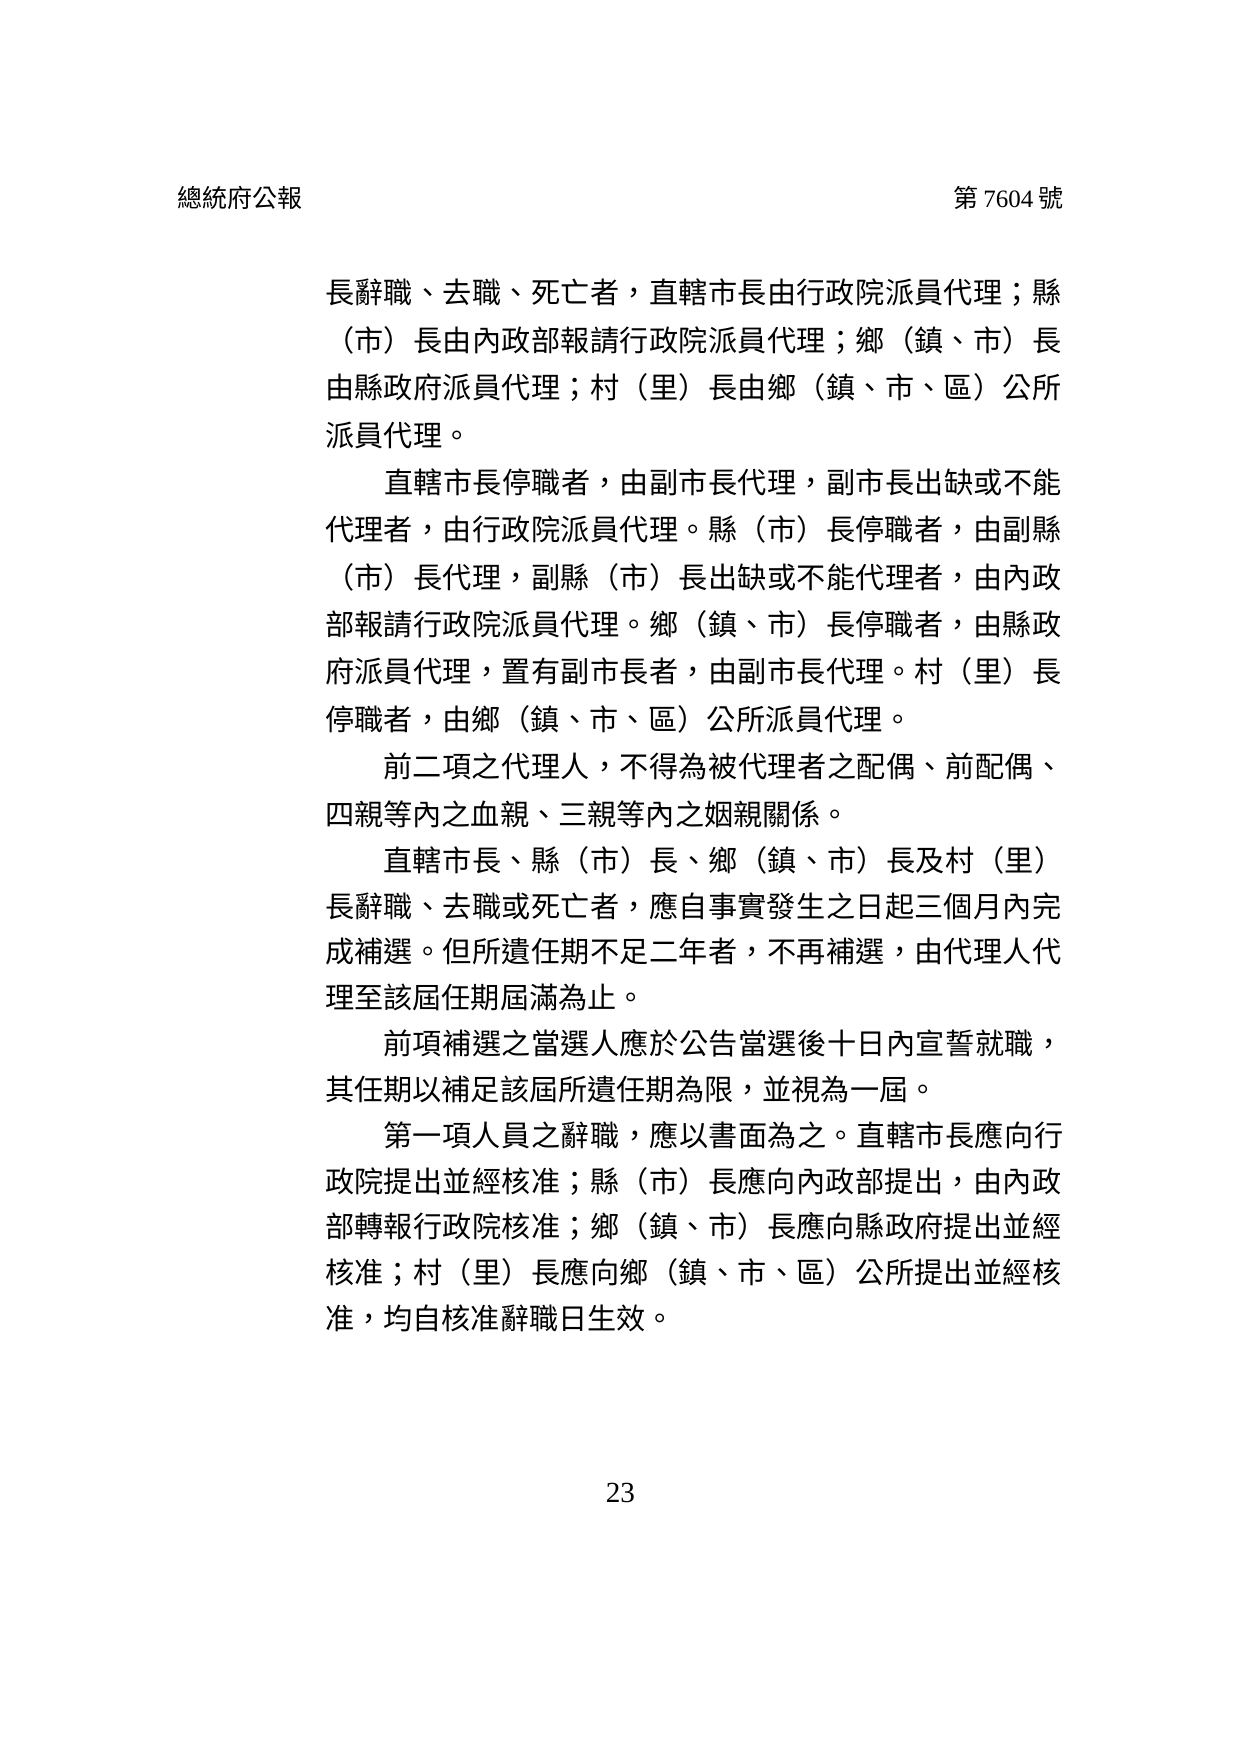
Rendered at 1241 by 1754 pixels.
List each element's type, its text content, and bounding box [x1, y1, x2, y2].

text 第一項人員之辭職，應以書面為之。直轄市長應向行政院提出並經核准；縣（市）長應向內政部提出，由內政部轉報行政院核准；鄉（鎮、市）長應向縣政府提出並經核准；村（里）長應向鄉（鎮、市、區）公所提出並經核准，均自核准辭職日生效。 [325, 1109, 1063, 1339]
text 長辭職、去職、死亡者，直轄市長由行政院派員代理；縣（市）長由內政部報請行政院派員代理；鄉（鎮、市）長由縣政府派員代理；村（里）長由鄉（鎮、市、區）公所派員代理。 [177, 266, 1063, 455]
text 直轄市長停職者，由副市長代理，副市長出缺或不能代理者，由行政院派員代理。縣（市）長停職者，由副縣（市）長代理，副縣（市）長出缺或不能代理者，由內政部報請行政院派員代理。鄉（鎮、市）長停職者，由縣政府派員代理，置有副市長者，由副市長代理。村（里）長停職者，由鄉（鎮、市、區）公所派員代理。 [325, 455, 1063, 740]
text 前項補選之當選人應於公告當選後十日內宣誓就職，其任期以補足該屆所遺任期為限，並視為一屆。 [325, 1018, 1063, 1109]
text 前二項之代理人，不得為被代理者之配偶、前配偶、四親等內之血親、三親等內之姻親關係。 [325, 740, 1063, 834]
text 直轄市長、縣（市）長、鄉（鎮、市）長及村（里）長辭職、去職或死亡者，應自事實發生之日起三個月內完成補選。但所遺任期不足二年者，不再補選，由代理人代理至該屆任期屆滿為止。 [325, 834, 1063, 1018]
